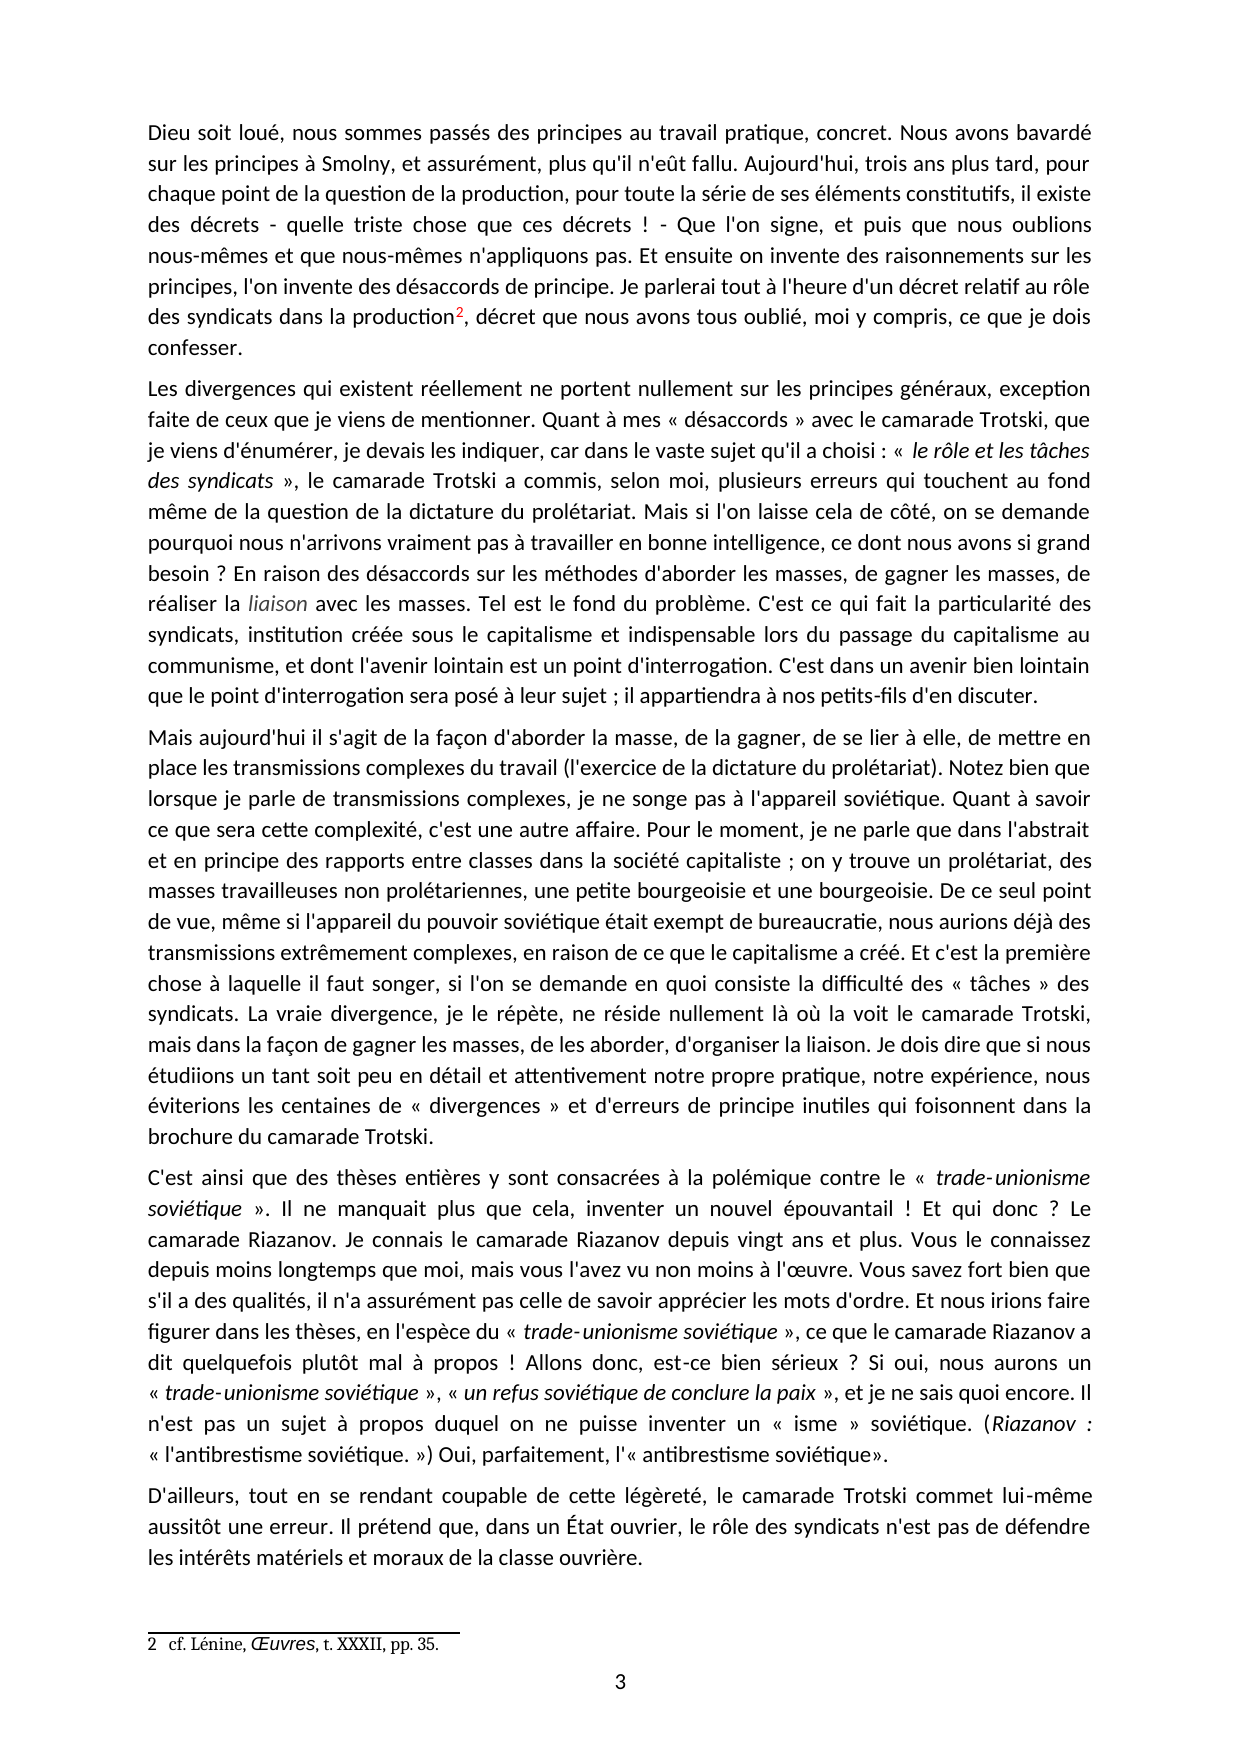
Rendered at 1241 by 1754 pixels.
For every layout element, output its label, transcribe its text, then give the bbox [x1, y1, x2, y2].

text cf. Lénine, Œuvres, t. XXXII, pp. 35. [148, 1633, 1093, 1655]
text Mais aujourd'hui il s'agit de la façon d'aborder la masse, de la gagner, de se lier à elle, de mettre en place les transmissions complexes du travail (l'exercice de la dictature du prolétariat). Notez bien que lorsque je parle de transmissions complexes, je ne songe pas à l'appareil soviétique. Quant à savoir ce que sera cette complexité, c'est une autre affaire. Pour le moment, je ne parle que dans l'abstrait et en principe des rapports entre classes dans la société capitaliste ; on y trouve un prolétariat, des masses travailleuses non prolétariennes, une petite bourgeoisie et une bourgeoisie. De ce seul point de vue, même si l'appareil du pouvoir soviétique était exempt de bureaucratie, nous aurions déjà des transmissions extrêmement complexes, en raison de ce que le capitalisme a créé. Et c'est la première chose à laquelle il faut songer, si l'on se demande en quoi consiste la difficulté des « tâches » des syndicats. La vraie divergence, je le répète, ne réside nullement là où la voit le camarade Trotski, mais dans la façon de gagner les masses, de les aborder, d'organiser la liaison. Je dois dire que si nous étudiions un tant soit peu en détail et attentivement notre propre pratique, notre expérience, nous éviterions les centaines de « divergences » et d'erreurs de principe inutiles qui foisonnent dans la brochure du camarade Trotski. [148, 723, 1093, 1150]
text Dieu soit loué, nous sommes passés des prin­cipes au travail pratique, concret. Nous avons bavardé sur les principes à Smolny, et assurément, plus qu'il n'eût fallu. Aujourd'hui, trois ans plus tard, pour chaque point de la question de la production, pour toute la série de ses éléments constitutifs, il existe des décrets ‑ quelle triste chose que ces décrets ! ‑ Que l'on signe, et puis que nous oublions nous‑mêmes et que nous‑mêmes n'appliquons pas. Et ensuite on invente des raisonnements sur les principes, l'on invente des désaccords de principe. Je parlerai tout à l'heure d'un décret relatif au rôle des syndicats dans la production, décret que nous avons tous oublié, moi y compris, ce que je dois confesser. [148, 118, 1093, 361]
text Les divergences qui existent réellement ne portent nullement sur les principes généraux, exception faite de ceux que je viens de mentionner. Quant à mes « désaccords » avec le camarade Trotski, que je viens d'énumérer, je devais les indiquer, car dans le vaste sujet qu'il a choisi : « le rôle et les tâches des syndicats », le camarade Trotski a commis, selon moi, plusieurs erreurs qui touchent au fond même de la question de la dictature du prolétariat. Mais si l'on laisse cela de côté, on se demande pourquoi nous n'arrivons vraiment pas à travailler en bonne intelligence, ce dont nous avons si grand besoin ? En raison des désaccords sur les méthodes d'aborder les masses, de gagner les masses, de réaliser la liaison avec les masses. Tel est le fond du problème. C'est ce qui fait la particularité des syndicats, institution créée sous le capitalisme et indispensable lors du passage du capitalisme au communisme, et dont l'avenir lointain est un point d'interrogation. C'est dans un avenir bien lointain que le point d'interrogation sera posé à leur sujet ; il appartiendra à nos petits‑fils d'en discuter. [148, 374, 1093, 710]
text D'ailleurs, tout en se rendant coupable de cette légèreté, le camarade Trotski commet lui‑même aussitôt une erreur. Il prétend que, dans un État ouvrier, le rôle des syndicats n'est pas de défendre les intérêts matériels et moraux de la classe ouvrière. [148, 1481, 1093, 1571]
text C'est ainsi que des thèses entières y sont consacrées à la polémique contre le « trade‑unionisme soviétique ». Il ne manquait plus que cela, inventer un nouvel épouvantail ! Et qui donc ? Le camarade Riazanov. Je connais le camarade Riazanov depuis vingt ans et plus. Vous le connaissez depuis moins longtemps que moi, mais vous l'avez vu non moins à l'œuvre. Vous savez fort bien que s'il a des qualités, il n'a assurément pas celle de savoir apprécier les mots d'ordre. Et nous irions faire figurer dans les thèses, en l'espèce du « trade‑unionisme soviétique », ce que le camarade Riazanov a dit quelquefois plutôt mal à propos ! Allons donc, est‑ce bien sérieux ? Si oui, nous aurons un « trade‑unionisme soviétique », « un refus soviétique de conclure la paix », et je ne sais quoi encore. Il n'est pas un sujet à propos duquel on ne puisse inventer un « isme » soviétique. (Riazanov : « l'antibrestisme soviétique. ») Oui, parfaitement, l'« antibrestisme soviétique». [148, 1163, 1093, 1468]
